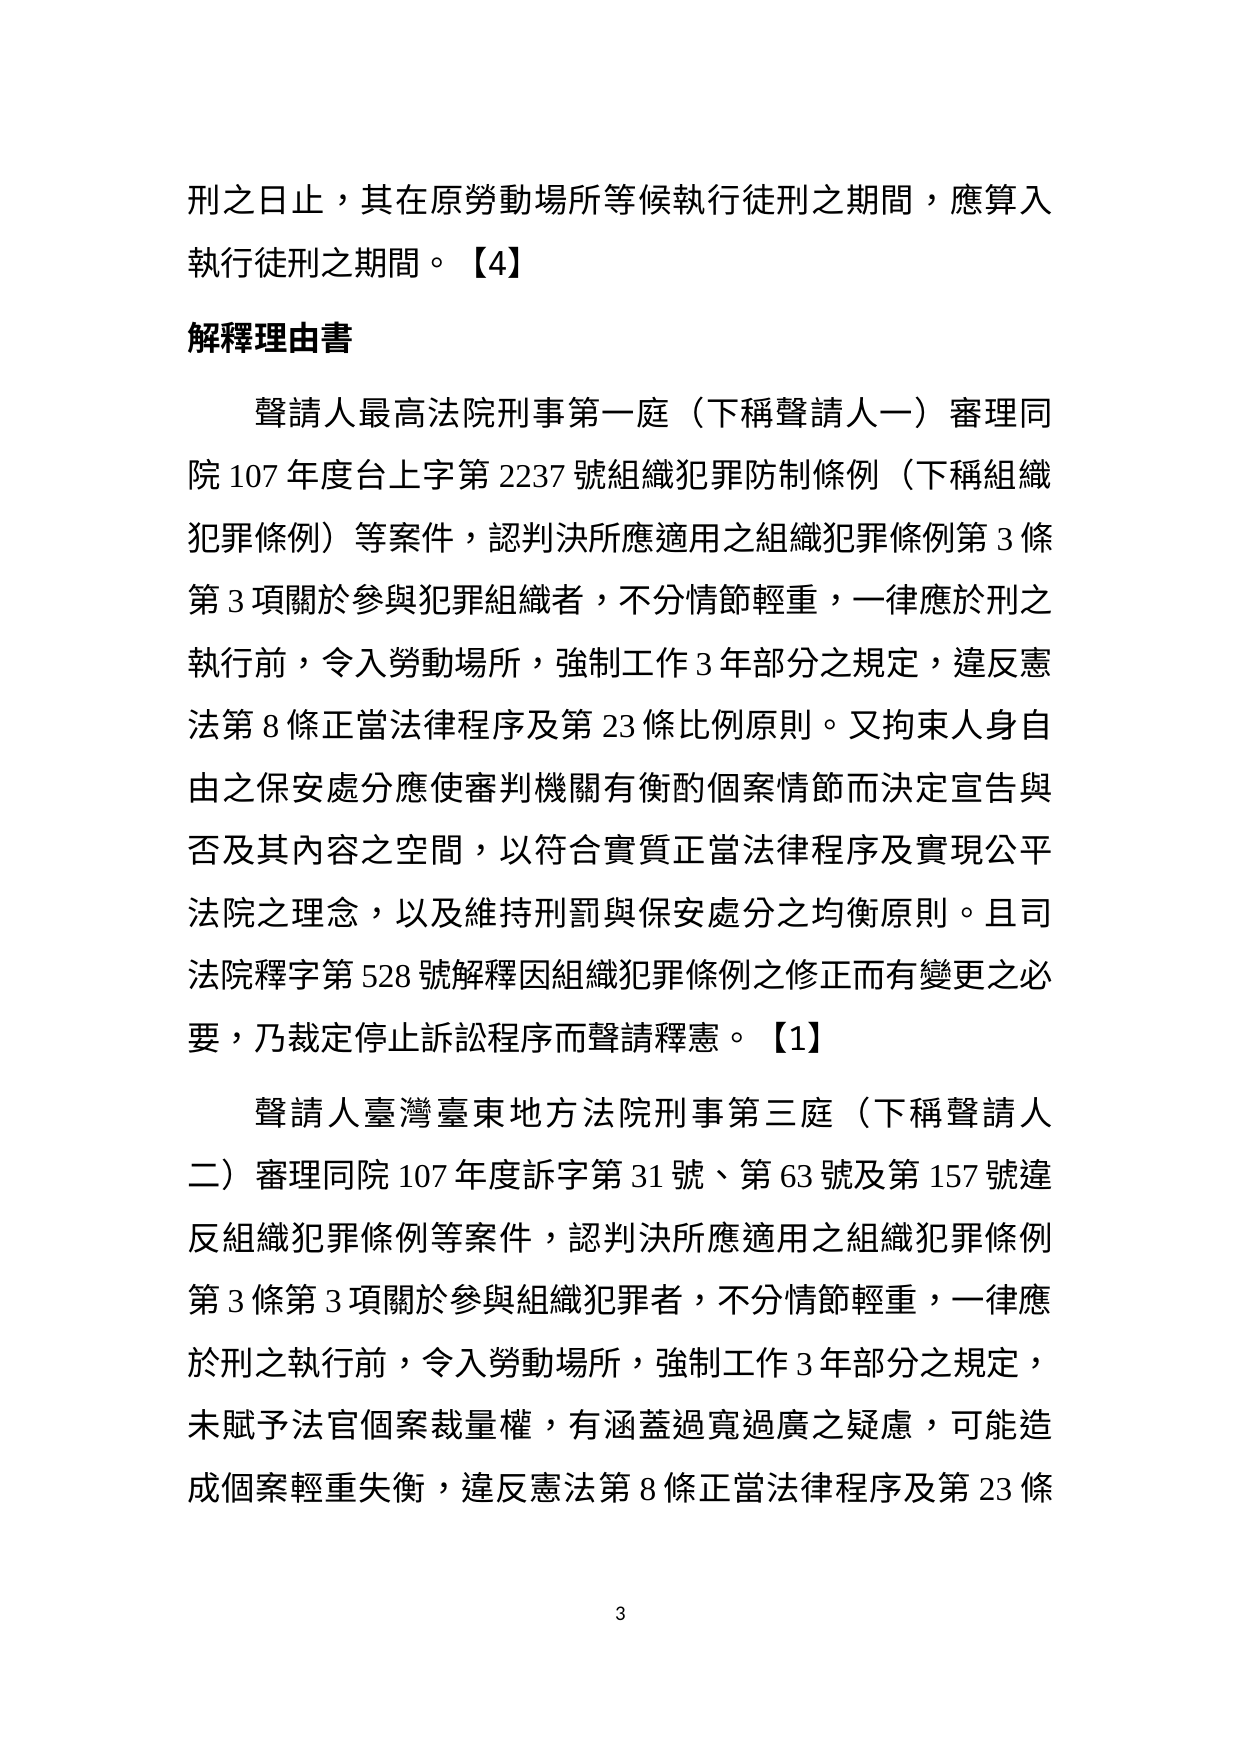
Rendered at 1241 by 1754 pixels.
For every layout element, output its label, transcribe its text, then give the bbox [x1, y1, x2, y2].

text 聲請人臺灣臺東地方法院刑事第三庭（下稱聲請人二）審理同院107年度訴字第31號、第63號及第157號違反組織犯罪條例等案件，認判決所應適用之組織犯罪條例第3條第3項關於參與組織犯罪者，不分情節輕重，一律應於刑之執行前，令入勞動場所，強制工作3年部分之規定，未賦予法官個案裁量權，有涵蓋過寬過廣之疑慮，可能造成個案輕重失衡，違反憲法第8條正當法律程序及第23條 [187, 1069, 1053, 1507]
text 解釋理由書 [187, 294, 1053, 357]
text 刑之日止，其在原勞動場所等候執行徒刑之期間，應算入執行徒刑之期間。【4】 [187, 157, 1053, 282]
text 聲請人最高法院刑事第一庭（下稱聲請人一）審理同院107年度台上字第2237號組織犯罪防制條例（下稱組織犯罪條例）等案件，認判決所應適用之組織犯罪條例第3條第3項關於參與犯罪組織者，不分情節輕重，一律應於刑之執行前，令入勞動場所，強制工作3年部分之規定，違反憲法第8條正當法律程序及第23條比例原則。又拘束人身自由之保安處分應使審判機關有衡酌個案情節而決定宣告與否及其內容之空間，以符合實質正當法律程序及實現公平法院之理念，以及維持刑罰與保安處分之均衡原則。且司法院釋字第528號解釋因組織犯罪條例之修正而有變更之必要，乃裁定停止訴訟程序而聲請釋憲。【1】 [187, 369, 1053, 1057]
